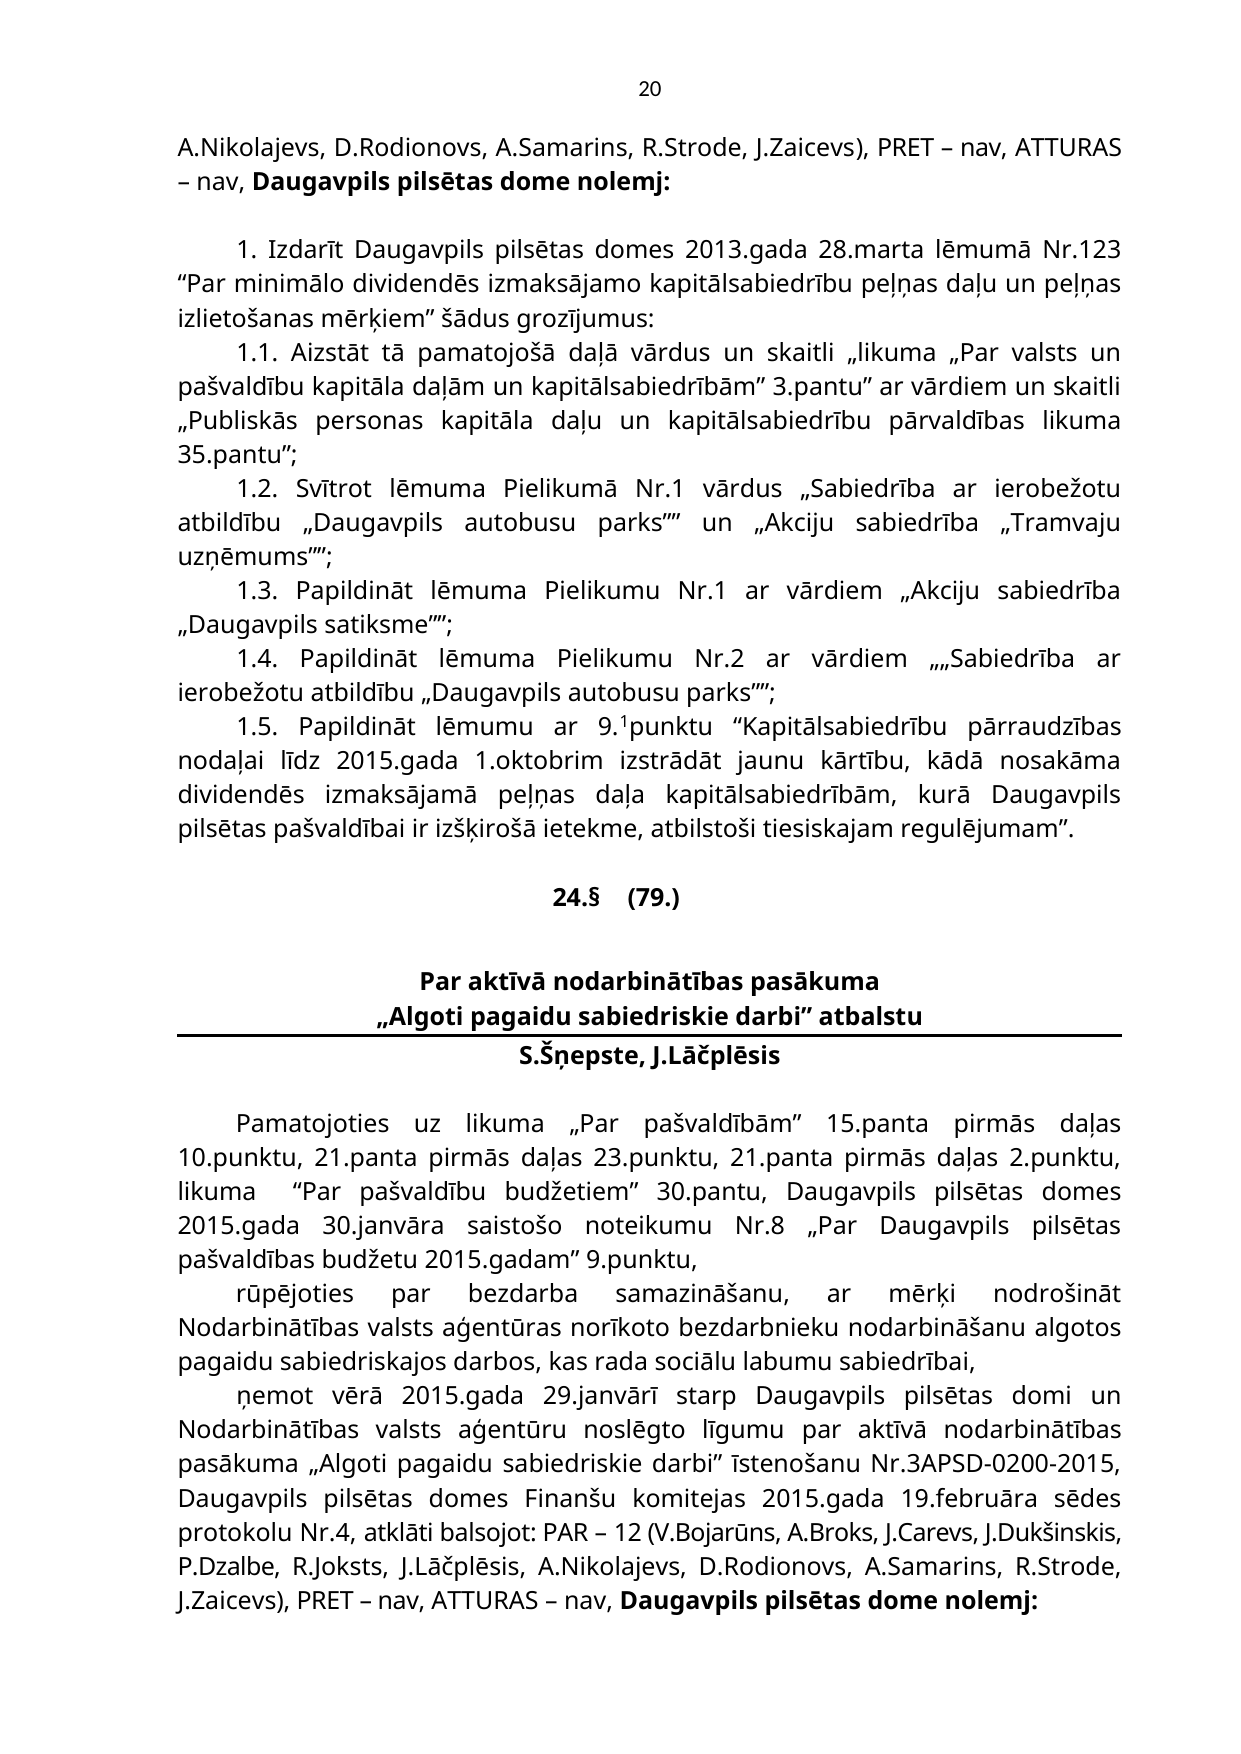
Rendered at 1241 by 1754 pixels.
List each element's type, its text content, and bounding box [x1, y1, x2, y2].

text A.Nikolajevs, D.Rodionovs, A.Samarins, R.Strode, J.Zaicevs), PRET – nav, ATTURAS – nav, Daugavpils pilsētas dome nolemj: [177, 130, 1122, 198]
text 1.3. Papildināt lēmuma Pielikumu Nr.1 ar vārdiem „Akciju sabiedrība „Daugavpils satiksme””; [177, 573, 1122, 641]
text „Algoti pagaidu sabiedriskie darbi” atbalstu [177, 998, 1122, 1034]
subtitle 24.§ (79.) [177, 879, 1122, 913]
subtitle Par aktīvā nodarbinātības pasākuma [177, 964, 1122, 998]
text 1.5. Papildināt lēmumu ar 9.1punktu “Kapitālsabiedrību pārraudzības nodaļai līdz 2015.gada 1.oktobrim izstrādāt jaunu kārtību, kādā nosakāma dividendēs izmaksājamā peļņas daļa kapitālsabiedrībām, kurā Daugavpils pilsētas pašvaldībai ir izšķirošā ietekme, atbilstoši tiesiskajam regulējumam”. [177, 709, 1122, 845]
text 1.1. Aizstāt tā pamatojošā daļā vārdus un skaitli „likuma „Par valsts un pašvaldību kapitāla daļām un kapitālsabiedrībām” 3.pantu” ar vārdiem un skaitli „Publiskās personas kapitāla daļu un kapitālsabiedrību pārvaldības likuma 35.pantu”; [177, 334, 1122, 471]
text 1. Izdarīt Daugavpils pilsētas domes 2013.gada 28.marta lēmumā Nr.123 “Par minimālo dividendēs izmaksājamo kapitālsabiedrību peļņas daļu un peļņas izlietošanas mērķiem” šādus grozījumus: [177, 232, 1122, 334]
text 1.4. Papildināt lēmuma Pielikumu Nr.2 ar vārdiem „„Sabiedrība ar ierobežotu atbildību „Daugavpils autobusu parks””; [177, 641, 1122, 709]
text 1.2. Svītrot lēmuma Pielikumā Nr.1 vārdus „Sabiedrība ar ierobežotu atbildību „Daugavpils autobusu parks”” un „Akciju sabiedrība „Tramvaju uzņēmums””; [177, 471, 1122, 573]
text Pamatojoties uz likuma „Par pašvaldībām” 15.panta pirmās daļas 10.punktu, 21.panta pirmās daļas 23.punktu, 21.panta pirmās daļas 2.punktu, likuma “Par pašvaldību budžetiem” 30.pantu, Daugavpils pilsētas domes 2015.gada 30.janvāra saistošo noteikumu Nr.8 „Par Daugavpils pilsētas pašvaldības budžetu 2015.gadam” 9.punktu, [177, 1106, 1122, 1276]
text rūpējoties par bezdarba samazināšanu, ar mērķi nodrošināt Nodarbinātības valsts aģentūras norīkoto bezdarbnieku nodarbināšanu algotos pagaidu sabiedriskajos darbos, kas rada sociālu labumu sabiedrībai, [177, 1276, 1122, 1378]
text S.Šņepste, J.Lāčplēsis [177, 1037, 1122, 1071]
text ņemot vērā 2015.gada 29.janvārī starp Daugavpils pilsētas domi un Nodarbinātības valsts aģentūru noslēgto līgumu par aktīvā nodarbinātības pasākuma „Algoti pagaidu sabiedriskie darbi” īstenošanu Nr.3APSD-0200-2015, Daugavpils pilsētas domes Finanšu komitejas 2015.gada 19.februāra sēdes protokolu Nr.4, atklāti balsojot: PAR – 12 (V.Bojarūns, A.Broks, J.Carevs, J.Dukšinskis, P.Dzalbe, R.Joksts, J.Lāčplēsis, A.Nikolajevs, D.Rodionovs, A.Samarins, R.Strode, J.Zaicevs), PRET – nav, ATTURAS – nav, Daugavpils pilsētas dome nolemj: [177, 1378, 1122, 1616]
